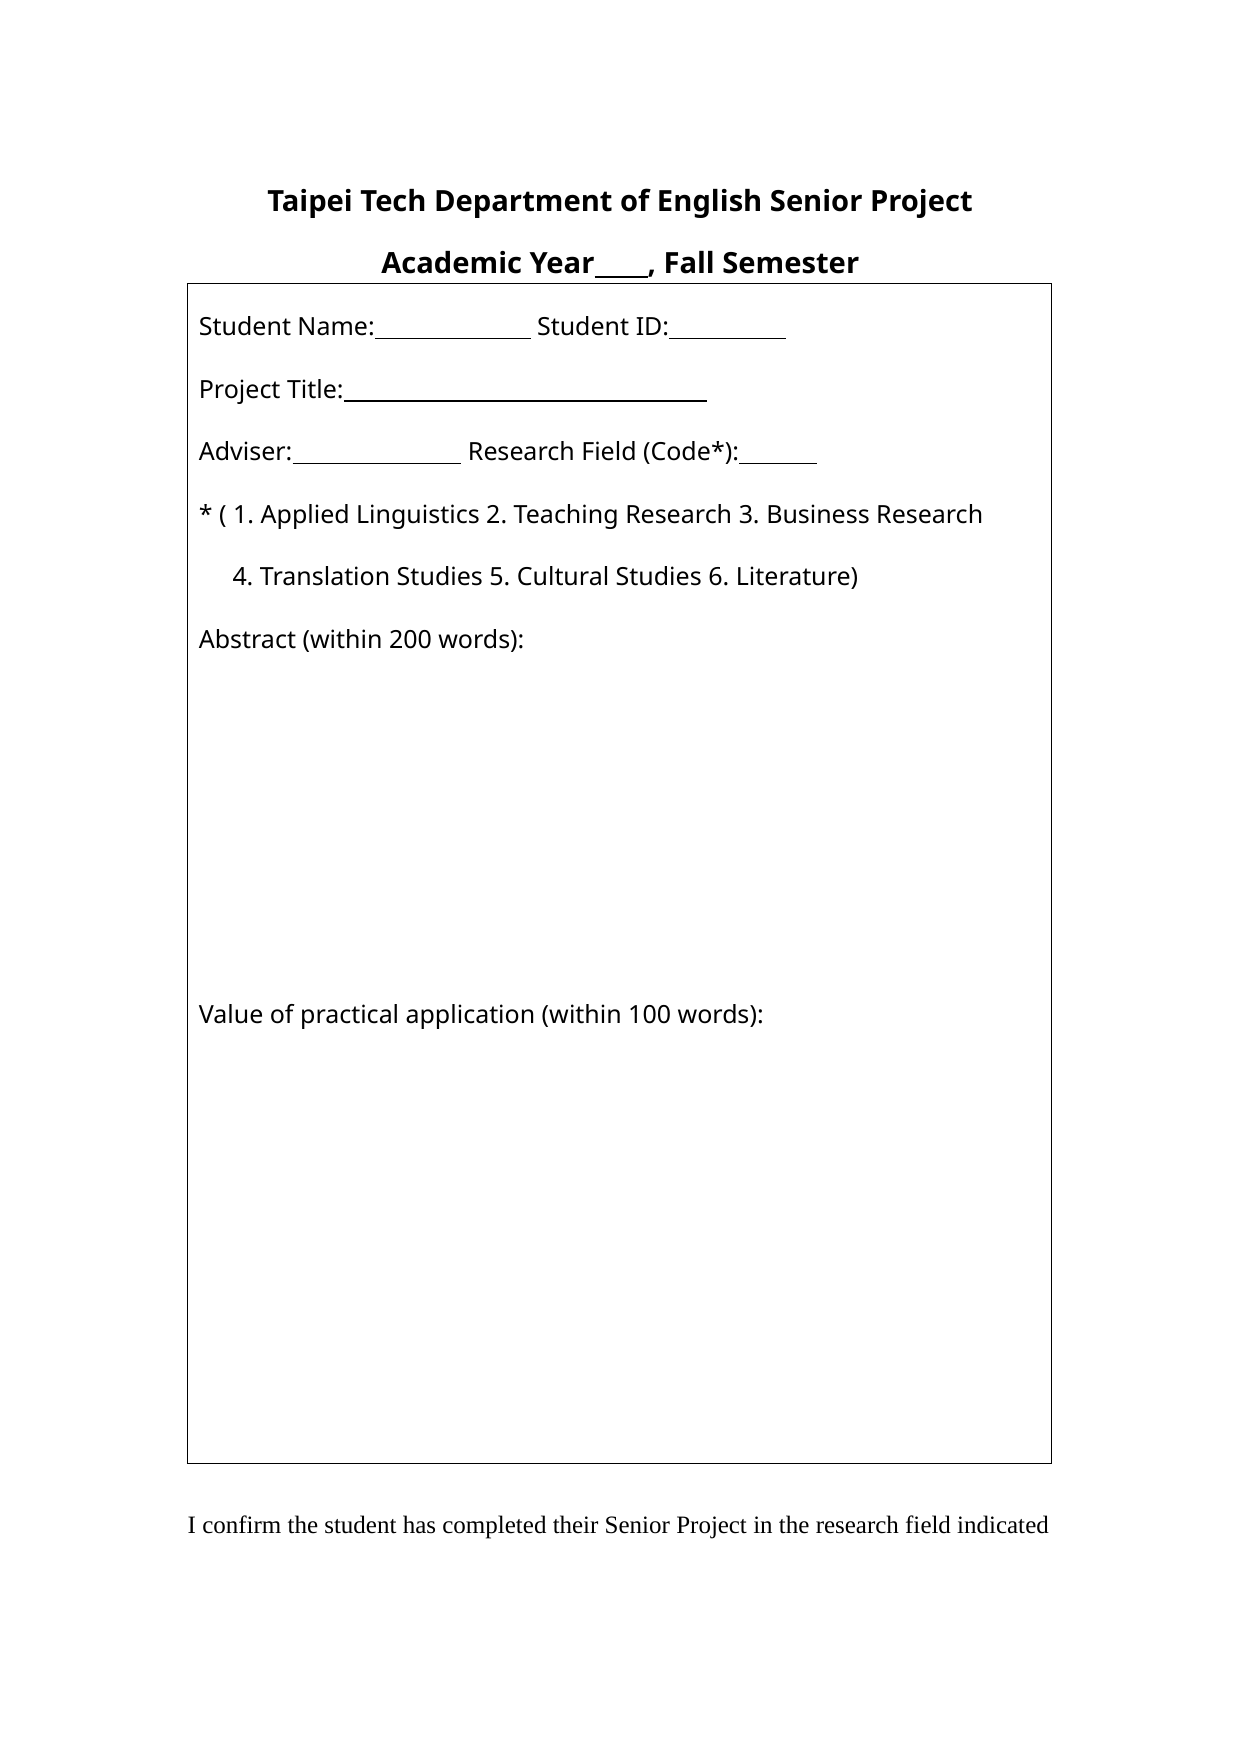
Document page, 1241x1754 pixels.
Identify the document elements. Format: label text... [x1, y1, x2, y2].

text Taipei Tech Department of English Senior Project [187, 158, 1053, 221]
text I confirm the student has completed their Senior Project in the research field indicated [187, 1483, 1053, 1545]
text Academic Year , Fall Semester [187, 221, 1053, 283]
table_header Student Name: Student ID: Project Title: Adviser: Research Field (Code*): * ( 1. Applied Linguistics 2. Teaching Research 3. Business Research 4. Translation Studies 5. Cultural Studies 6. Literature) Abstract (within 200 words): Value of practical application (within 100 words): [188, 284, 1051, 1463]
